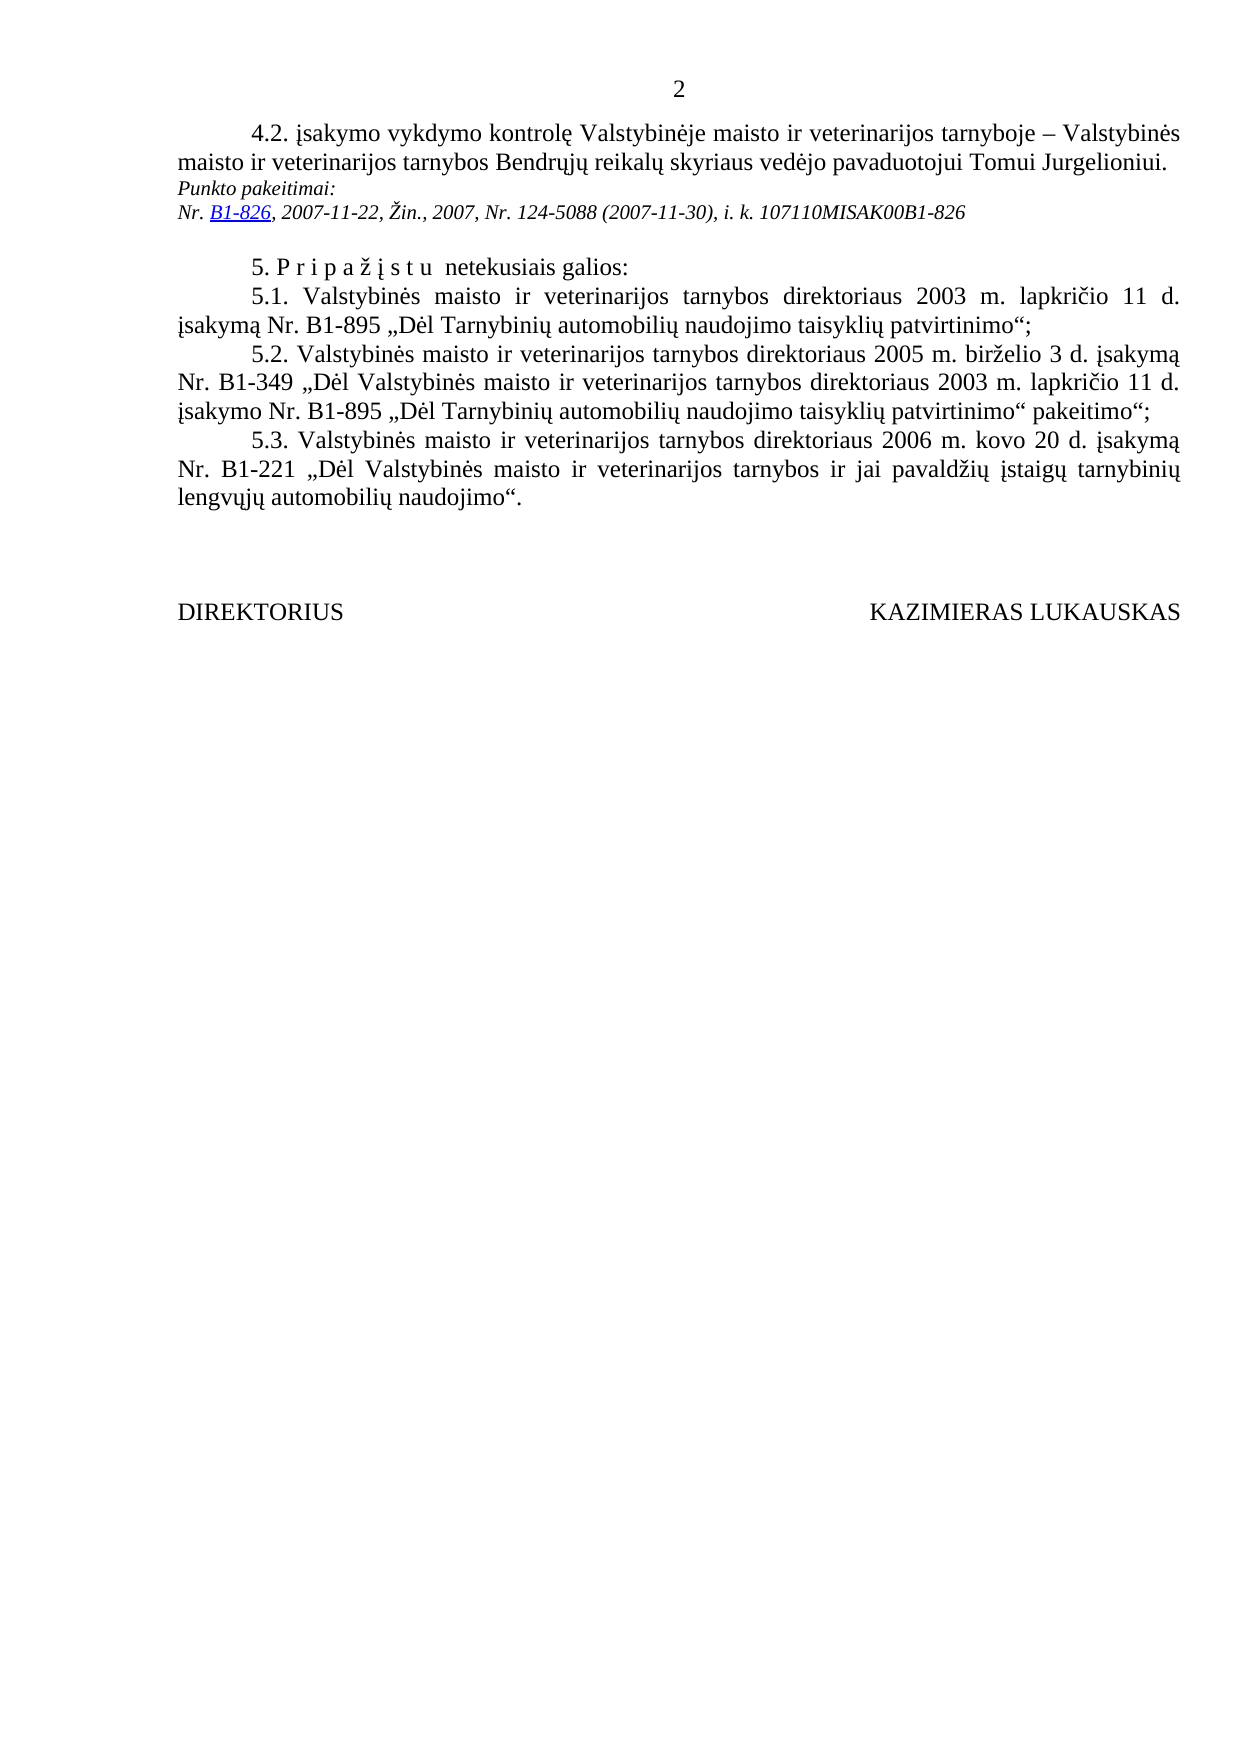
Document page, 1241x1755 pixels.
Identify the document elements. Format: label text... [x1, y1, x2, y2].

text DIREKTORIUS KAZIMIERAS LUKAUSKAS [177, 597, 1181, 626]
text 5.1. Valstybinės maisto ir veterinarijos tarnybos direktoriaus 2003 m. lapkričio 11 d. įsakymą Nr. B1-895 „Dėl Tarnybinių automobilių naudojimo taisyklių patvirtinimo“; [177, 281, 1181, 339]
text Nr. B1-826, 2007-11-22, Žin., 2007, Nr. 124-5088 (2007-11-30), i. k. 107110MISAK00B1-826 [177, 200, 1181, 224]
text Punkto pakeitimai: [177, 176, 1181, 200]
text 5.3. Valstybinės maisto ir veterinarijos tarnybos direktoriaus 2006 m. kovo 20 d. įsakymą Nr. B1-221 „Dėl Valstybinės maisto ir veterinarijos tarnybos ir jai pavaldžių įstaigų tarnybinių lengvųjų automobilių naudojimo“. [177, 425, 1181, 511]
text 5. Pripažįstu netekusiais galios: [177, 252, 1181, 281]
text 5.2. Valstybinės maisto ir veterinarijos tarnybos direktoriaus 2005 m. birželio 3 d. įsakymą Nr. B1-349 „Dėl Valstybinės maisto ir veterinarijos tarnybos direktoriaus 2003 m. lapkričio 11 d. įsakymo Nr. B1-895 „Dėl Tarnybinių automobilių naudojimo taisyklių patvirtinimo“ pakeitimo“; [177, 339, 1181, 425]
text 4.2. įsakymo vykdymo kontrolę Valstybinėje maisto ir veterinarijos tarnyboje – Valstybinės maisto ir veterinarijos tarnybos Bendrųjų reikalų skyriaus vedėjo pavaduotojui Tomui Jurgelioniui. [177, 118, 1181, 176]
